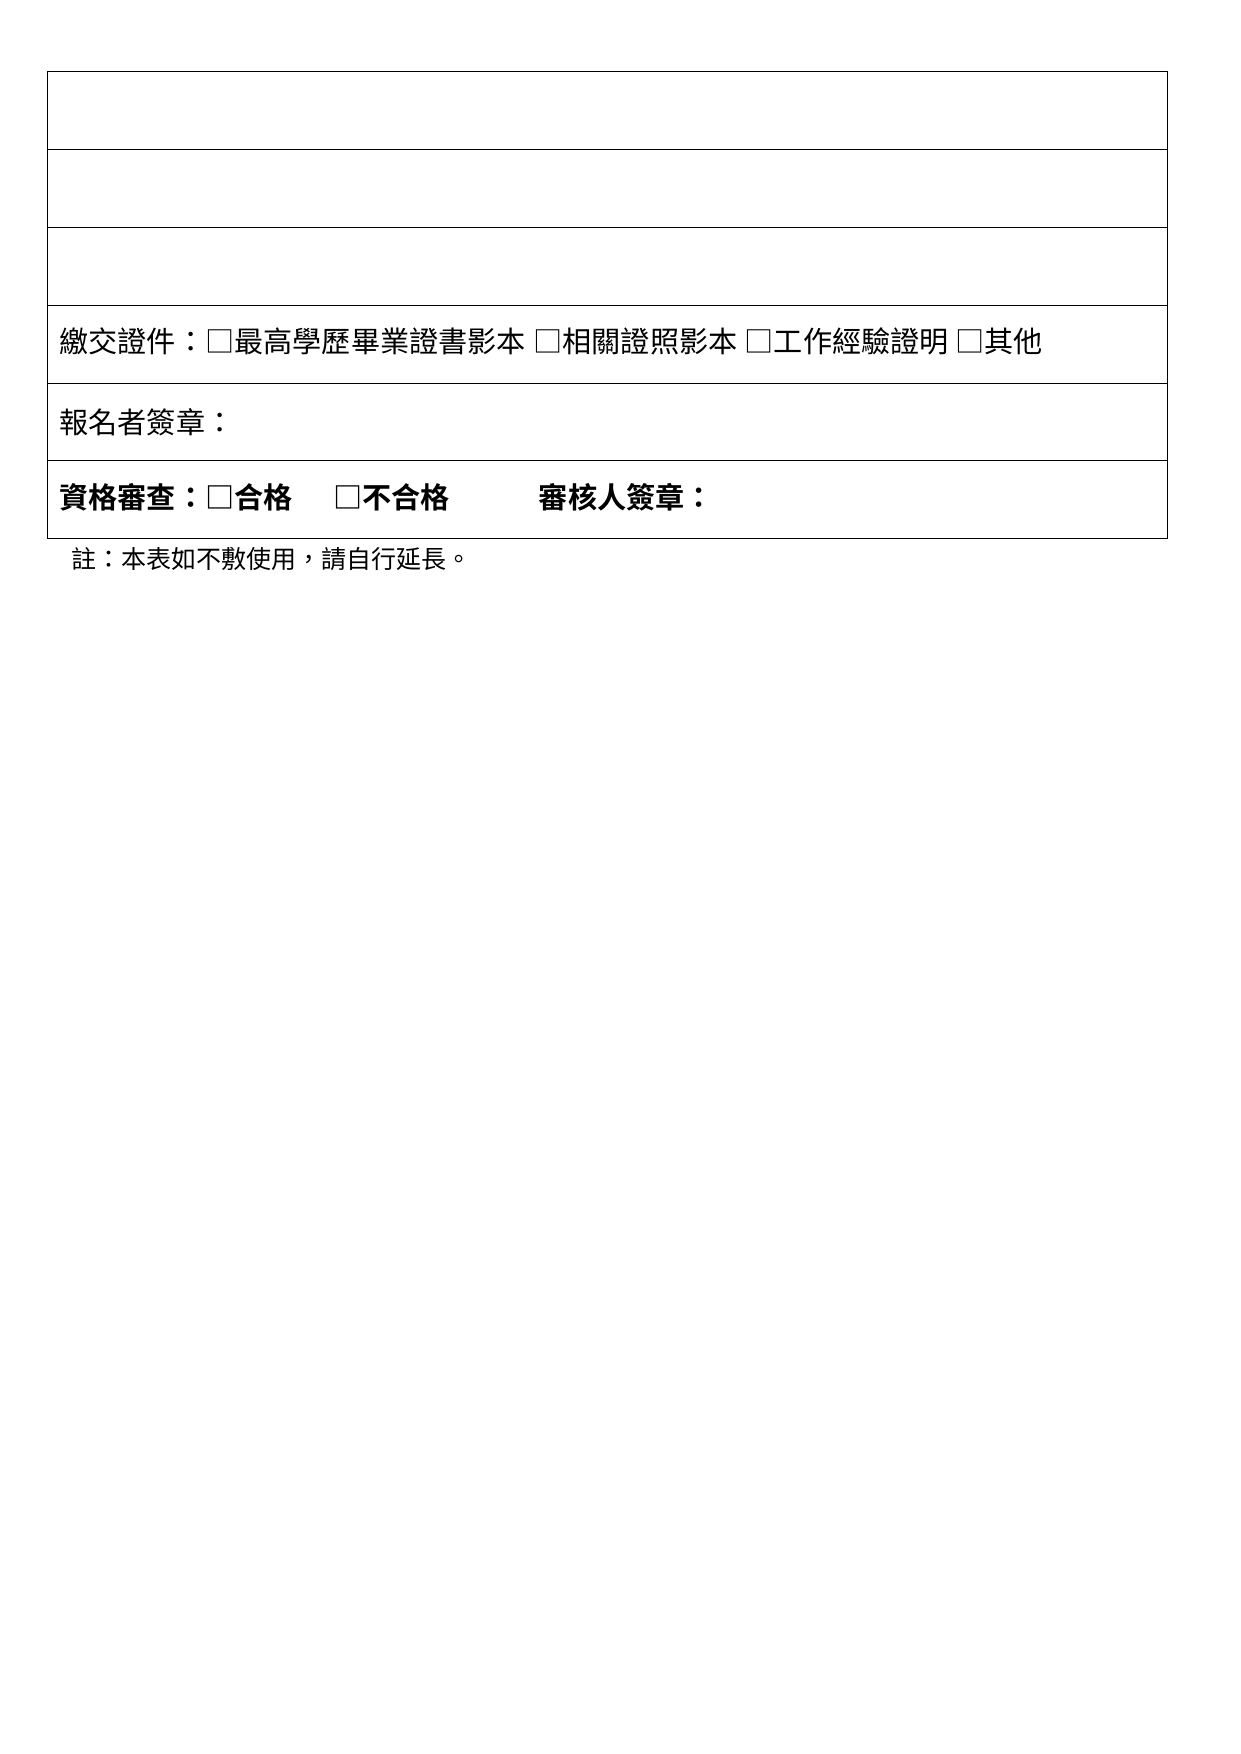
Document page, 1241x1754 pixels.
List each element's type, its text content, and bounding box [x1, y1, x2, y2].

table_cell [48, 150, 1167, 227]
table_cell 繳交證件：□最高學歷畢業證書影本 □相關證照影本 □工作經驗證明 □其他 [48, 306, 1167, 382]
table_cell [48, 72, 1167, 149]
text 註：本表如不敷使用，請自行延長。 [71, 539, 1169, 577]
table_cell 報名者簽章： [48, 384, 1167, 460]
table_cell [48, 228, 1167, 304]
table_cell 資格審查：□合格 □不合格 審核人簽章： [48, 461, 1167, 538]
